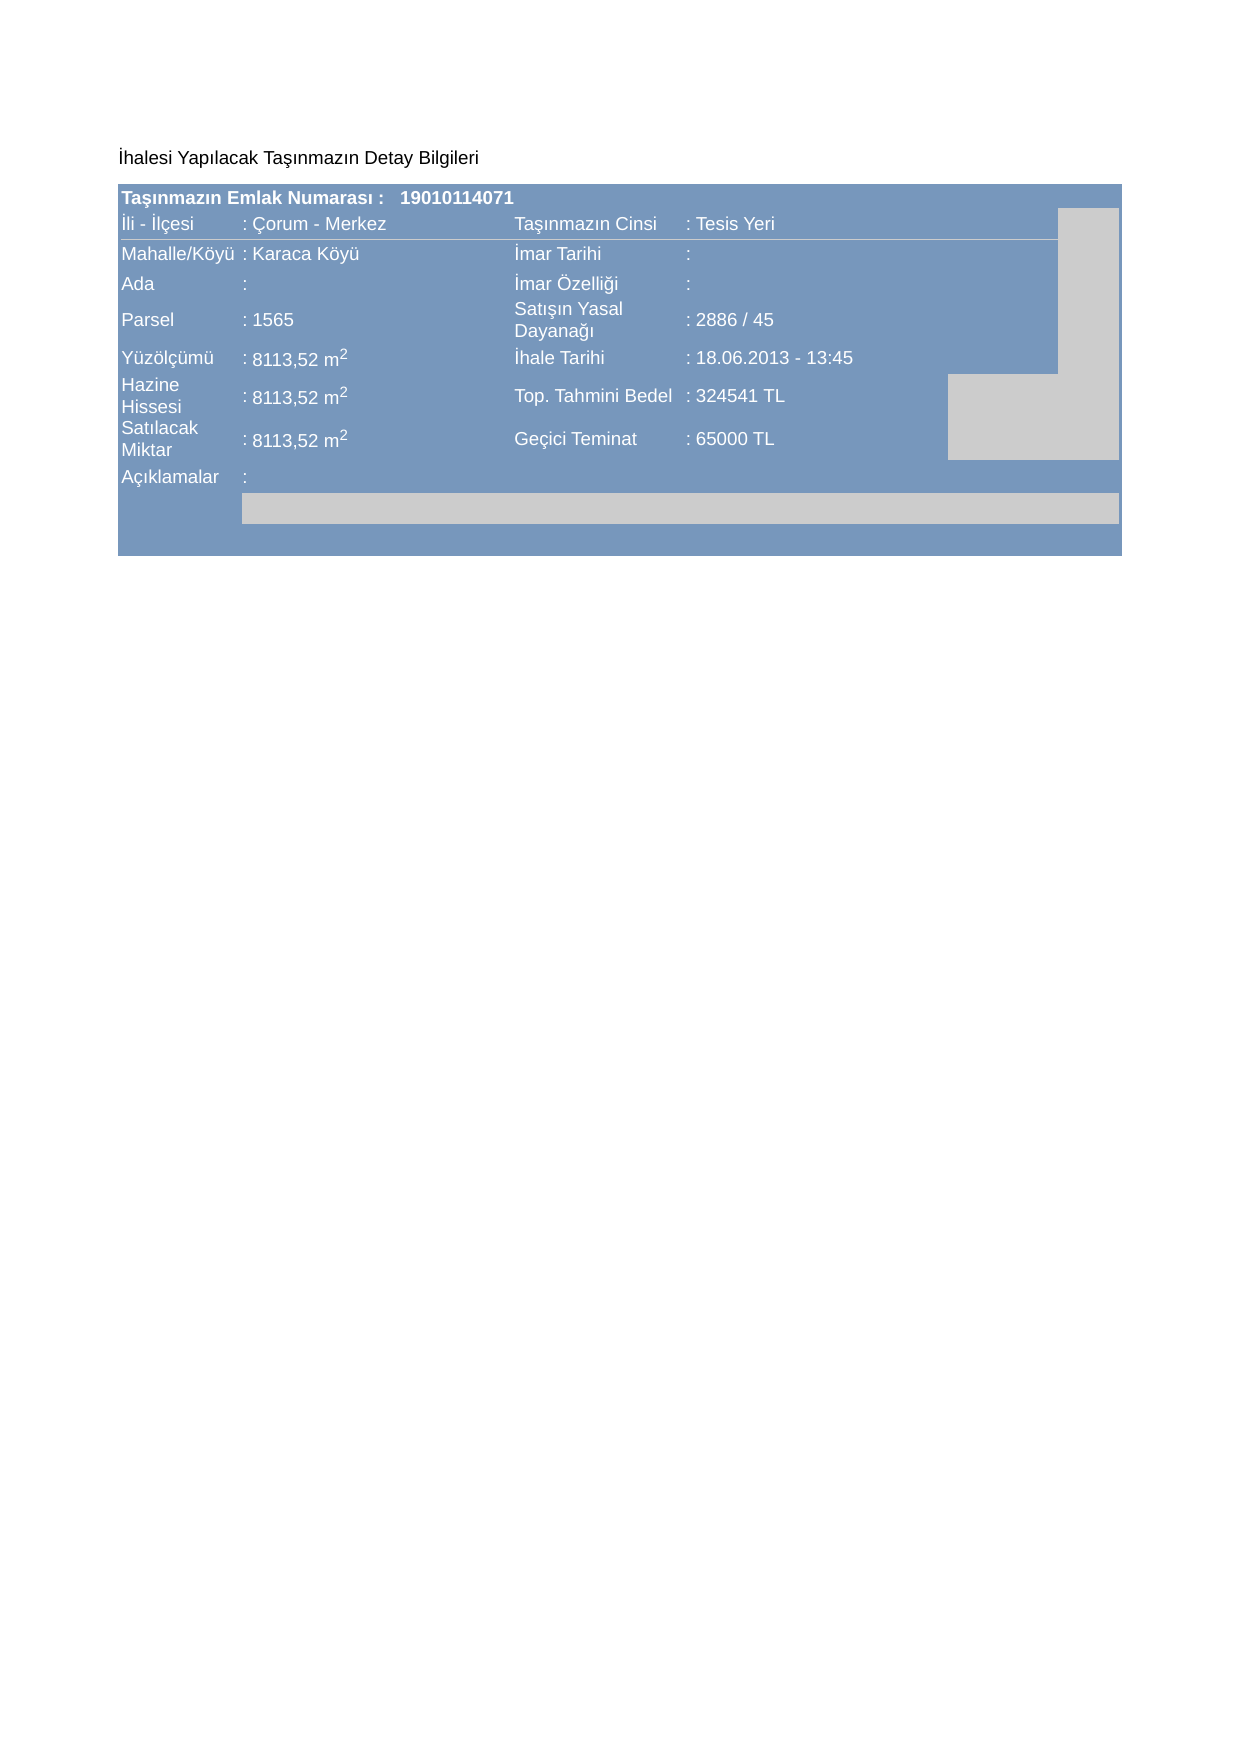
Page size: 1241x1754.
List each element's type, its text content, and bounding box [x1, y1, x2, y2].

table_cell Yüzölçümü [121, 341, 242, 374]
table_cell İhale Tarihi [514, 341, 686, 374]
table_cell 18.06.2013 - 13:45 [696, 341, 1058, 374]
table_cell [1059, 341, 1119, 374]
table_header : [686, 208, 696, 239]
table_cell 2886 / 45 [696, 298, 1058, 341]
table_cell : [242, 460, 252, 493]
table_cell [1059, 417, 1119, 460]
table_cell [252, 460, 1119, 493]
table_cell [696, 268, 1058, 298]
table_cell Mahalle/Köyü [121, 240, 242, 268]
table_cell Açıklamalar [121, 460, 242, 493]
table_cell : [686, 298, 696, 341]
table_cell Satılacak Miktar [121, 417, 242, 460]
table_cell [504, 298, 514, 341]
table_cell Hazine Hissesi [121, 374, 242, 417]
table_cell [118, 595, 1122, 600]
table_cell 8113,52 m2 [252, 417, 504, 460]
table_cell [504, 240, 514, 268]
table_cell 8113,52 m2 [252, 374, 504, 417]
table_cell : [242, 298, 252, 341]
table_cell [1059, 240, 1119, 268]
table_cell : [686, 341, 696, 374]
table_header İli - İlçesi [121, 208, 242, 239]
table_cell : [686, 417, 696, 460]
table_cell [504, 374, 514, 417]
table_cell [504, 341, 514, 374]
table_cell Taşınmazın Emlak Numarası : 19010114071 [118, 184, 1122, 556]
table_cell [948, 374, 1058, 417]
table_cell Ada [121, 268, 242, 298]
table_header : [242, 208, 252, 239]
table_header [118, 567, 1122, 595]
table_header Tesis Yeri [696, 208, 1058, 239]
table_header [1059, 208, 1119, 239]
table_cell : [686, 374, 696, 417]
table_header İhalesi Yapılacak Taşınmazın Detay Bilgileri [118, 147, 1122, 169]
table_cell İmar Özelliği [514, 268, 686, 298]
table_cell [696, 240, 1058, 268]
table_cell [121, 493, 242, 524]
table_cell Satışın Yasal Dayanağı [514, 298, 686, 341]
table_header [118, 169, 1122, 184]
table_cell Top. Tahmini Bedel [514, 374, 686, 417]
table_header [121, 171, 1119, 176]
table_header [504, 208, 514, 239]
table_cell [948, 417, 1058, 460]
table_cell 8113,52 m2 [252, 341, 504, 374]
table_cell [242, 493, 1119, 524]
table_cell : [242, 268, 252, 298]
table_cell [1059, 374, 1119, 417]
table_cell [504, 417, 514, 460]
table_cell 1565 [252, 298, 504, 341]
table_header Çorum - Merkez [252, 208, 504, 239]
table_cell Geçici Teminat [514, 417, 686, 460]
table_cell 324541 TL [696, 374, 948, 417]
table_cell İmar Tarihi [514, 240, 686, 268]
table_cell : [242, 341, 252, 374]
table_cell [118, 556, 1122, 567]
table_cell : [686, 240, 696, 268]
table_cell : [686, 268, 696, 298]
table_cell [1059, 268, 1119, 298]
table_cell 65000 TL [696, 417, 948, 460]
table_cell [504, 268, 514, 298]
table_cell Karaca Köyü [252, 240, 504, 268]
table_cell : [242, 240, 252, 268]
table_cell Parsel [121, 298, 242, 341]
table_header Taşınmazın Cinsi [514, 208, 686, 239]
table_cell : [242, 417, 252, 460]
table_cell [1059, 298, 1119, 341]
table_cell : [242, 374, 252, 417]
table_cell [252, 268, 504, 298]
